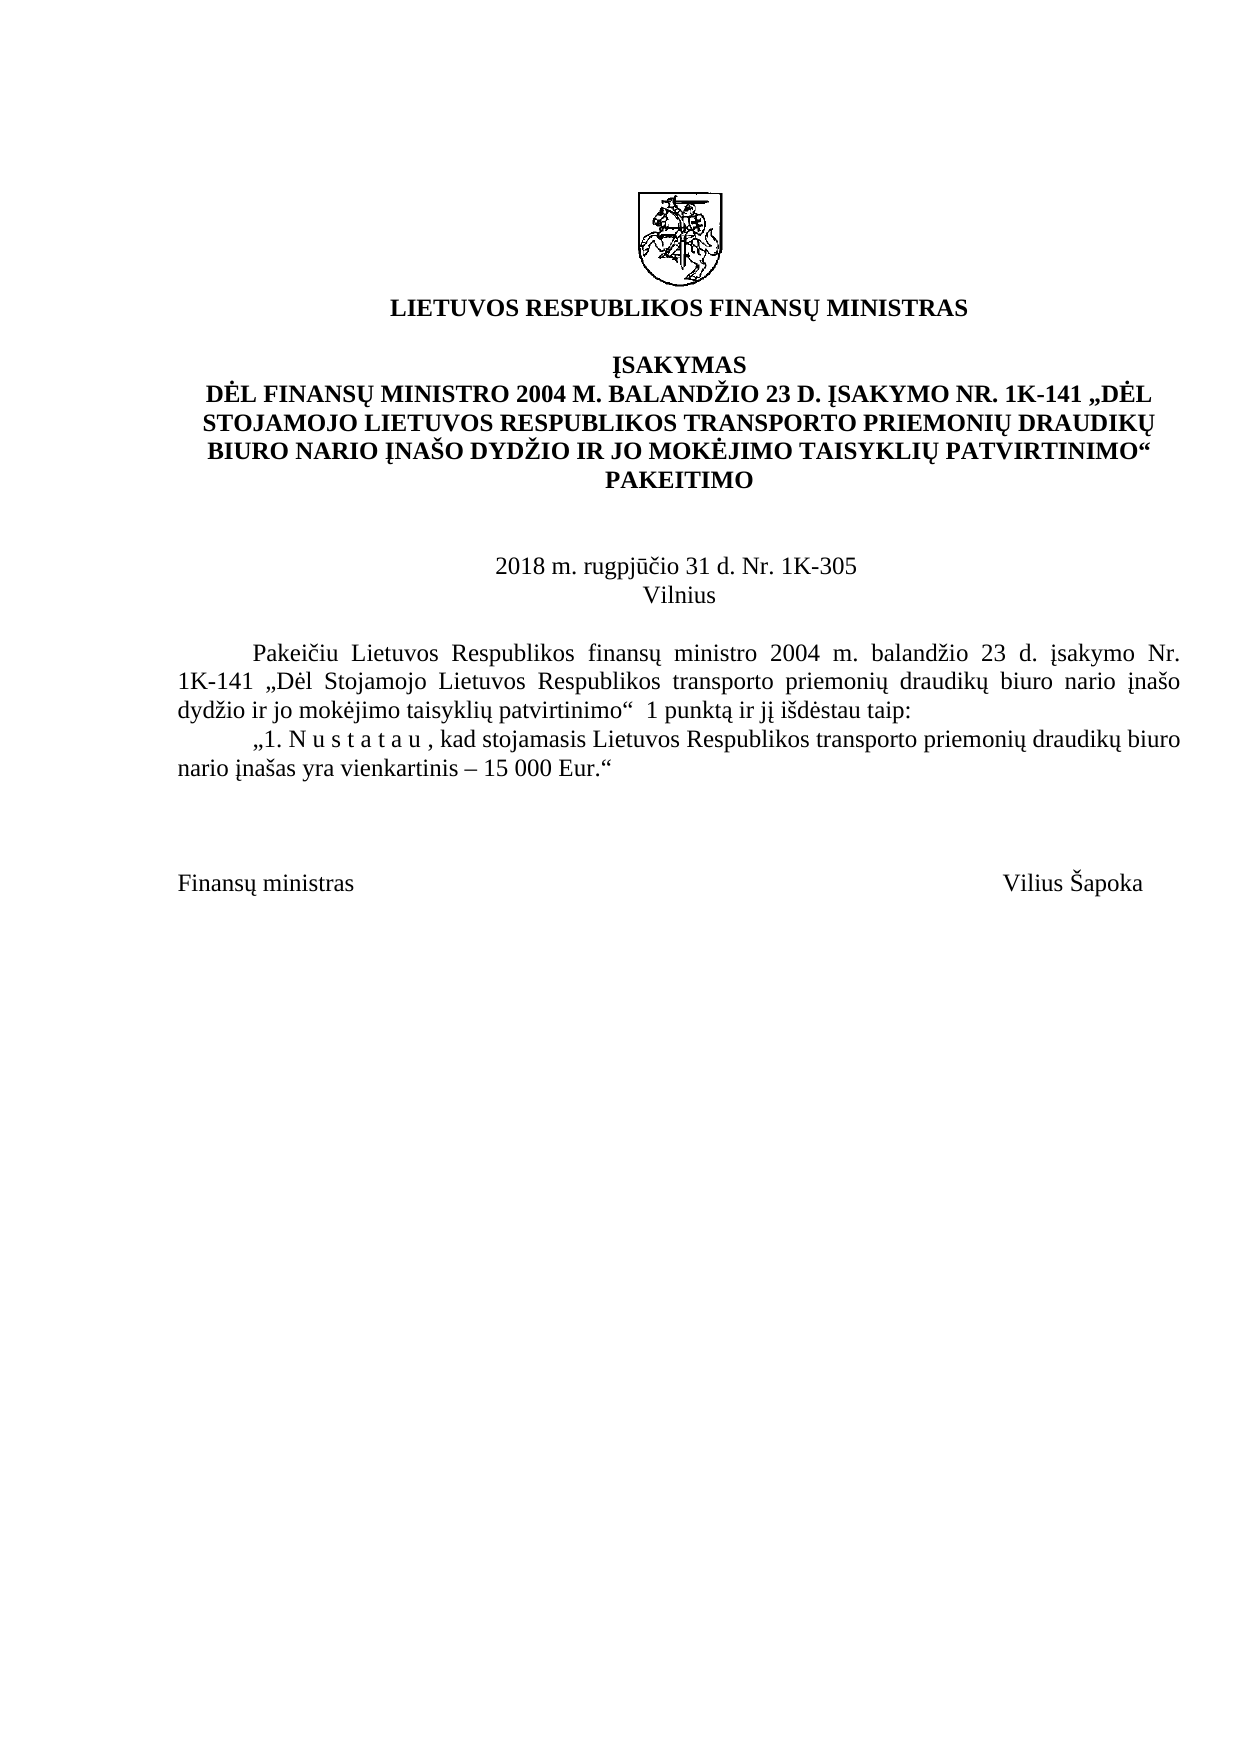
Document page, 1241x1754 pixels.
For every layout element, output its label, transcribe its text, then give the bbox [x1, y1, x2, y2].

text DĖL FINANSŲ MINISTRO 2004 m. balandžio 23 d. ĮSAKYMO NR. 1K-141 „Dėl Stojamojo Lietuvos Respublikos transporto priemonių draudikų biuro nario įnašo dydžio ir jo mokėjimo taisyklių patvirtinimo“ PAKEITIMO [177, 379, 1181, 494]
text „1. Nustatau, kad stojamasis Lietuvos Respublikos transporto priemonių draudikų biuro nario įnašas yra vienkartinis – 15 000 Eur.“ [177, 724, 1181, 781]
text Vilnius [177, 580, 1181, 609]
text ĮSAKYMAS [177, 350, 1181, 379]
text Pakeičiu Lietuvos Respublikos finansų ministro 2004 m. balandžio 23 d. įsakymo Nr. 1K‑141 „Dėl Stojamojo Lietuvos Respublikos transporto priemonių draudikų biuro nario įnašo dydžio ir jo mokėjimo taisyklių patvirtinimo“ 1 punktą ir jį išdėstau taip: [177, 638, 1181, 724]
text Finansų ministras Vilius Šapoka [177, 868, 1181, 896]
text 2018 m. rugpjūčio 31 d. Nr. 1K-305 [177, 551, 1181, 580]
text LIETUVOS RESPUBLIKOS FINANSŲ MINISTRAS [177, 293, 1181, 321]
